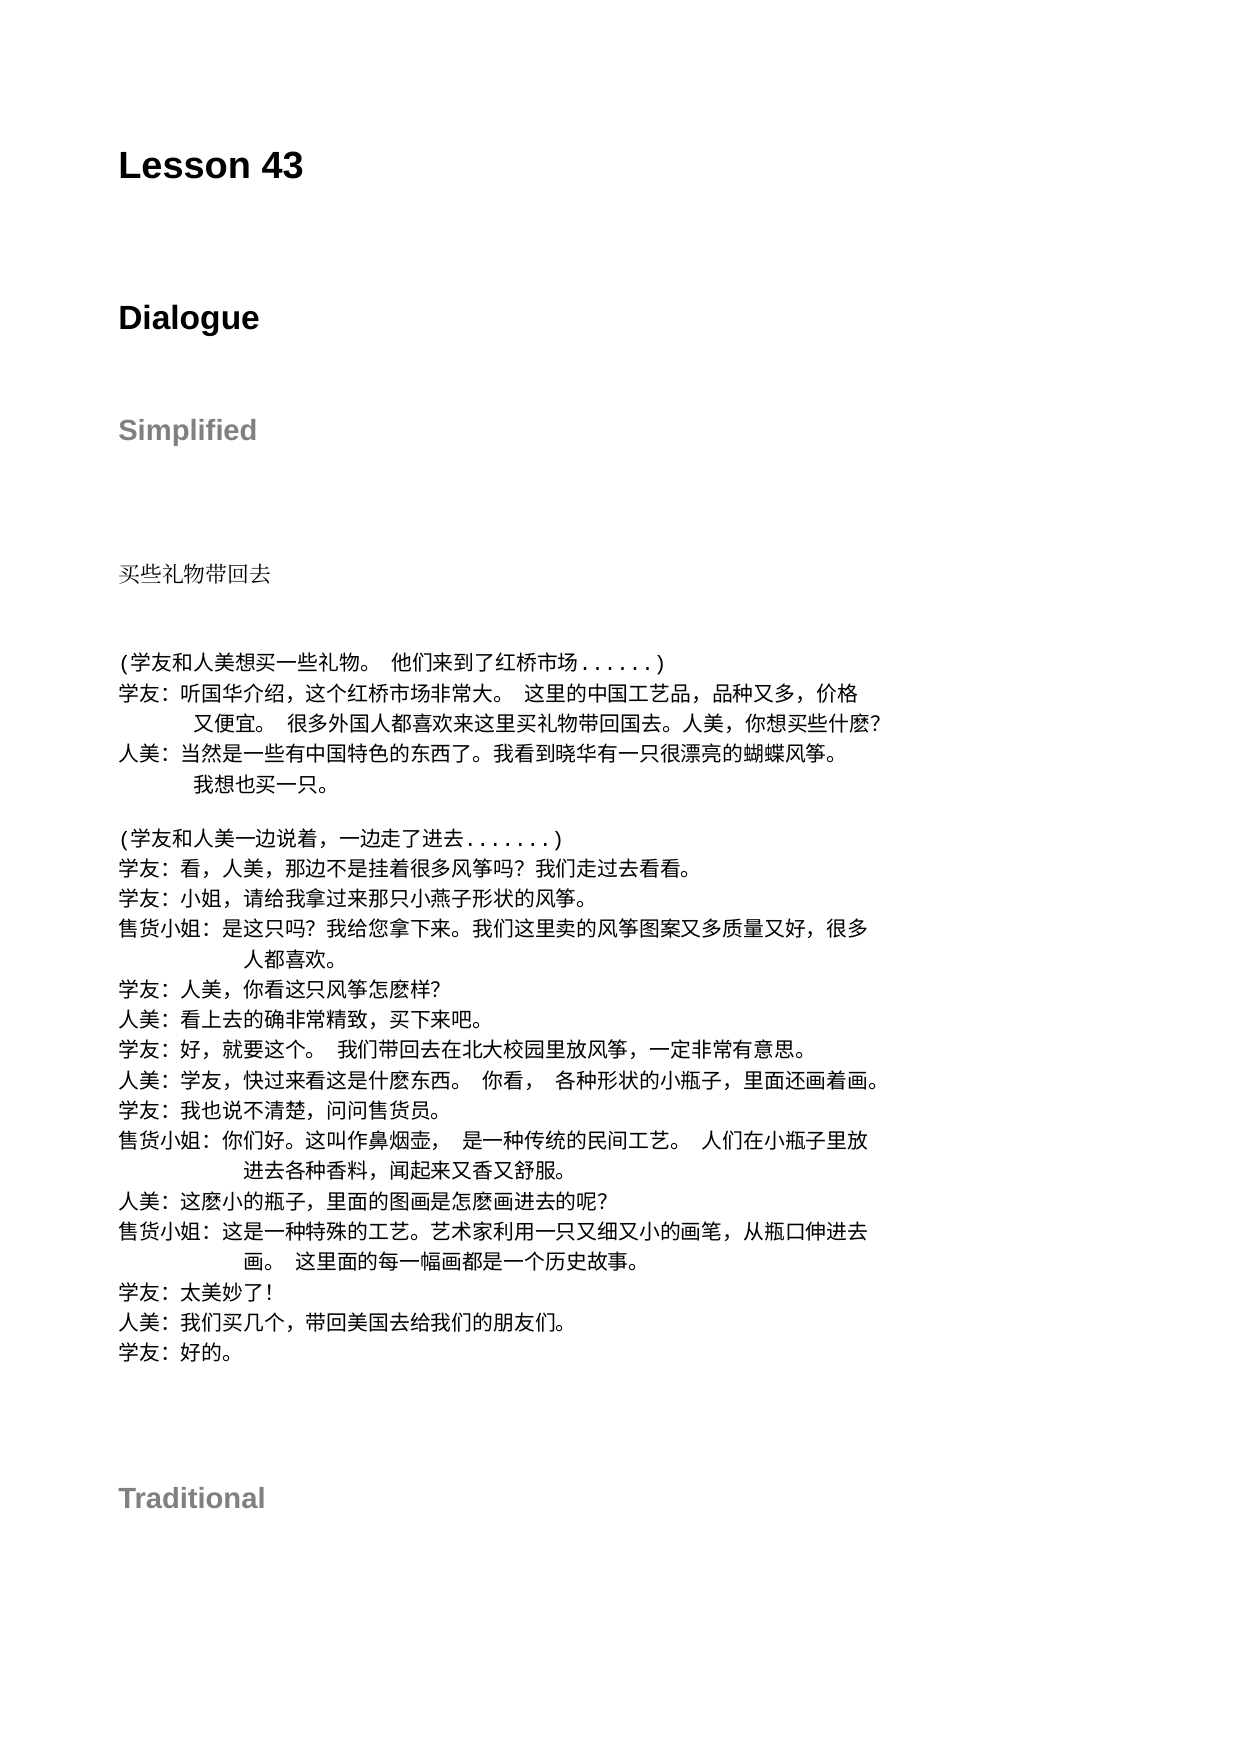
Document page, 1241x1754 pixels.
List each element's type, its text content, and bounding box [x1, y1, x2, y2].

text 画。 这里面的每一幅画都是一个历史故事。 [118, 1245, 1122, 1276]
text 人美：学友，快过来看这是什麽东西。 你看， 各种形状的小瓶子，里面还画着画。 [118, 1064, 1122, 1094]
text 进去各种香料，闻起来又香又舒服。 [118, 1154, 1122, 1185]
text 学友：听国华介绍，这个红桥市场非常大。 这里的中国工艺品，品种又多，价格 [118, 677, 1122, 707]
text 学友：好的。 [118, 1336, 1122, 1366]
text 人美：我们买几个，带回美国去给我们的朋友们。 [118, 1306, 1122, 1336]
text 人美：这麽小的瓶子，里面的图画是怎麽画进去的呢？ [118, 1185, 1122, 1215]
text 学友：我也说不清楚，问问售货员。 [118, 1094, 1122, 1124]
subtitle Lesson 43 [118, 143, 1122, 187]
text 售货小姐：你们好。这叫作鼻烟壶， 是一种传统的民间工艺。 人们在小瓶子里放 [118, 1124, 1122, 1154]
text 学友：小姐，请给我拿过来那只小燕子形状的风筝。 [118, 882, 1122, 913]
text 学友：太美妙了！ [118, 1276, 1122, 1306]
subtitle Dialogue [118, 298, 1122, 337]
text 学友：看，人美，那边不是挂着很多风筝吗？我们走过去看看。 [118, 852, 1122, 882]
subtitle Traditional [118, 1481, 1122, 1515]
text 售货小姐：这是一种特殊的工艺。艺术家利用一只又细又小的画笔，从瓶口伸进去 [118, 1215, 1122, 1245]
text 学友：好，就要这个。 我们带回去在北大校园里放风筝，一定非常有意思。 [118, 1034, 1122, 1064]
subtitle Simplified [118, 413, 1122, 446]
text 售货小姐：是这只吗？我给您拿下来。我们这里卖的风筝图案又多质量又好，很多 [118, 913, 1122, 943]
text (学友和人美一边说着，一边走了进去.......) [118, 822, 1122, 852]
text 学友：人美，你看这只风筝怎麽样？ [118, 973, 1122, 1003]
text 又便宜。 很多外国人都喜欢来这里买礼物带回国去。人美，你想买些什麽？ [118, 707, 1122, 738]
text 买些礼物带回去 [118, 557, 1122, 588]
text 人美：看上去的确非常精致，买下来吧。 [118, 1003, 1122, 1034]
text 人美：当然是一些有中国特色的东西了。我看到晓华有一只很漂亮的蝴蝶风筝。 [118, 738, 1122, 768]
text 我想也买一只。 [118, 768, 1122, 798]
text (学友和人美想买一些礼物。 他们来到了红桥市场......) [118, 647, 1122, 677]
text 人都喜欢。 [118, 943, 1122, 973]
